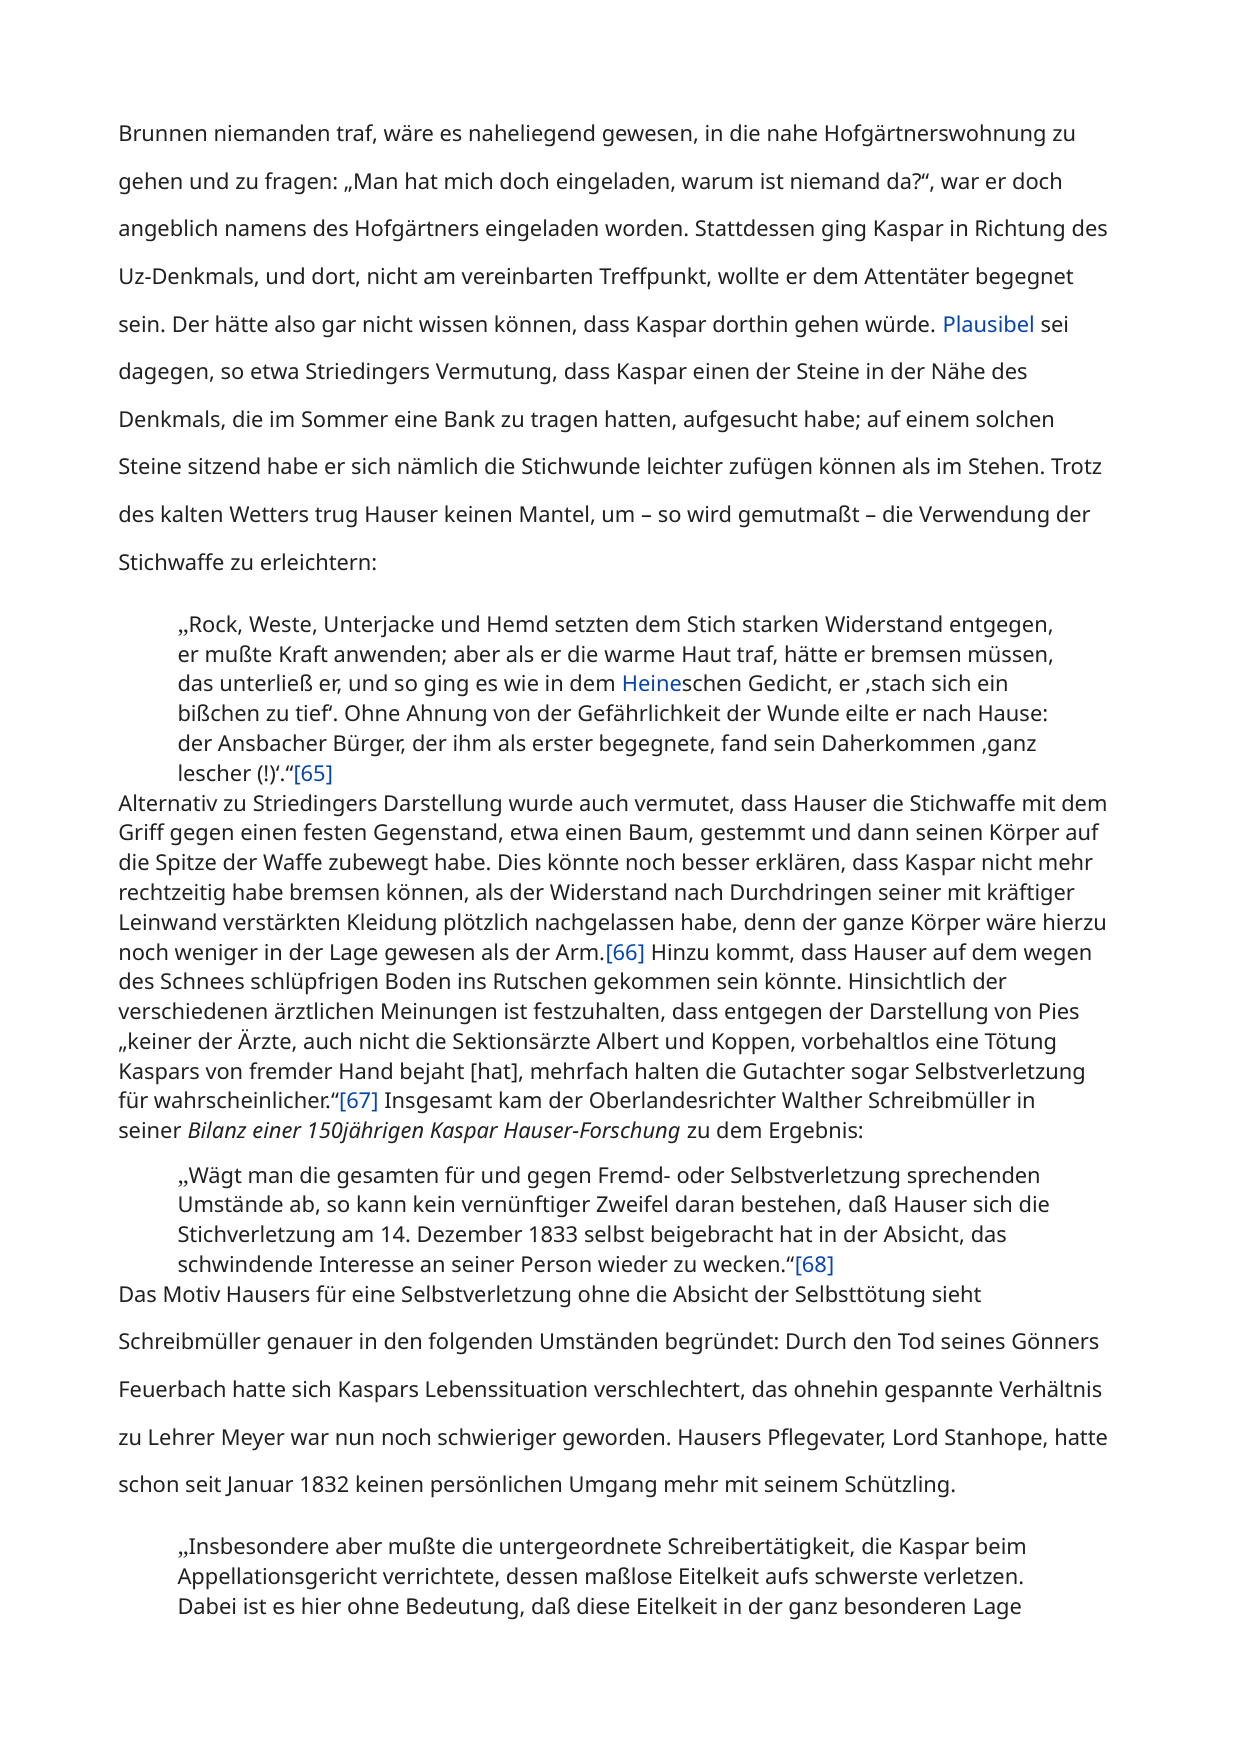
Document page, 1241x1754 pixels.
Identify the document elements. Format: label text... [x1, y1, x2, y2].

text „Insbesondere aber mußte die untergeordnete Schreibertätigkeit, die Kaspar beim Appellationsgericht verrichtete, dessen maßlose Eitelkeit aufs schwerste verletzen. Dabei ist es hier ohne Bedeutung, daß diese Eitelkeit in der ganz besonderen Lage [177, 1531, 1063, 1621]
text Alternativ zu Striedingers Darstellung wurde auch vermutet, dass Hauser die Stichwaffe mit dem Griff gegen einen festen Gegenstand, etwa einen Baum, gestemmt und dann seinen Körper auf die Spitze der Waffe zubewegt habe. Dies könnte noch besser erklären, dass Kaspar nicht mehr rechtzeitig habe bremsen können, als der Widerstand nach Durchdringen seiner mit kräftiger Leinwand verstärkten Kleidung plötzlich nachgelassen habe, denn der ganze Körper wäre hierzu noch weniger in der Lage gewesen als der Arm.[66] Hinzu kommt, dass Hauser auf dem wegen des Schnees schlüpfrigen Boden ins Rutschen gekommen sein könnte. Hinsichtlich der verschiedenen ärztlichen Meinungen ist festzuhalten, dass entgegen der Darstellung von Pies „keiner der Ärzte, auch nicht die Sektionsärzte Albert und Koppen, vorbehaltlos eine Tötung Kaspars von fremder Hand bejaht [hat], mehrfach halten die Gutachter sogar Selbstverletzung für wahrscheinlicher.“[67] Insgesamt kam der Oberlandesrichter Walther Schreibmüller in seiner Bilanz einer 150jährigen Kaspar Hauser-Forschung zu dem Ergebnis: [118, 787, 1122, 1145]
text „Wägt man die gesamten für und gegen Fremd- oder Selbstverletzung sprechenden Umstände ab, so kann kein vernünftiger Zweifel daran bestehen, daß Hauser sich die Stichverletzung am 14. Dezember 1833 selbst beigebracht hat in der Absicht, das schwindende Interesse an seiner Person wieder zu wecken.“[68] [177, 1159, 1063, 1279]
text Das Motiv Hausers für eine Selbstverletzung ohne die Absicht der Selbsttötung sieht Schreibmüller genauer in den folgenden Umständen begründet: Durch den Tod seines Gönners Feuerbach hatte sich Kaspars Lebenssituation verschlechtert, das ohnehin gespannte Verhältnis zu Lehrer Meyer war nun noch schwieriger geworden. Hausers Pflegevater, Lord Stanhope, hatte schon seit Januar 1832 keinen persönlichen Umgang mehr mit seinem Schützling. [118, 1279, 1122, 1499]
text „Rock, Weste, Unterjacke und Hemd setzten dem Stich starken Widerstand entgegen, er mußte Kraft anwenden; aber als er die warme Haut traf, hätte er bremsen müssen, das unterließ er, und so ging es wie in dem Heineschen Gedicht, er ‚stach sich ein bißchen zu tief‘. Ohne Ahnung von der Gefährlichkeit der Wunde eilte er nach Hause: der Ansbacher Bürger, der ihm als erster begegnete, fand sein Daherkommen ‚ganz lescher (!)‘.“[65] [177, 609, 1063, 787]
text Brunnen niemanden traf, wäre es naheliegend gewesen, in die nahe Hofgärtnerswohnung zu gehen und zu fragen: „Man hat mich doch eingeladen, warum ist niemand da?“, war er doch angeblich namens des Hofgärtners eingeladen worden. Stattdessen ging Kaspar in Richtung des Uz-Denkmals, und dort, nicht am vereinbarten Treffpunkt, wollte er dem Attentäter begegnet sein. Der hätte also gar nicht wissen können, dass Kaspar dorthin gehen würde. Plausibel sei dagegen, so etwa Striedingers Vermutung, dass Kaspar einen der Steine in der Nähe des Denkmals, die im Sommer eine Bank zu tragen hatten, aufgesucht habe; auf einem solchen Steine sitzend habe er sich nämlich die Stichwunde leichter zufügen können als im Stehen. Trotz des kalten Wetters trug Hauser keinen Mantel, um – so wird gemutmaßt – die Verwendung der Stichwaffe zu erleichtern: [118, 118, 1122, 576]
